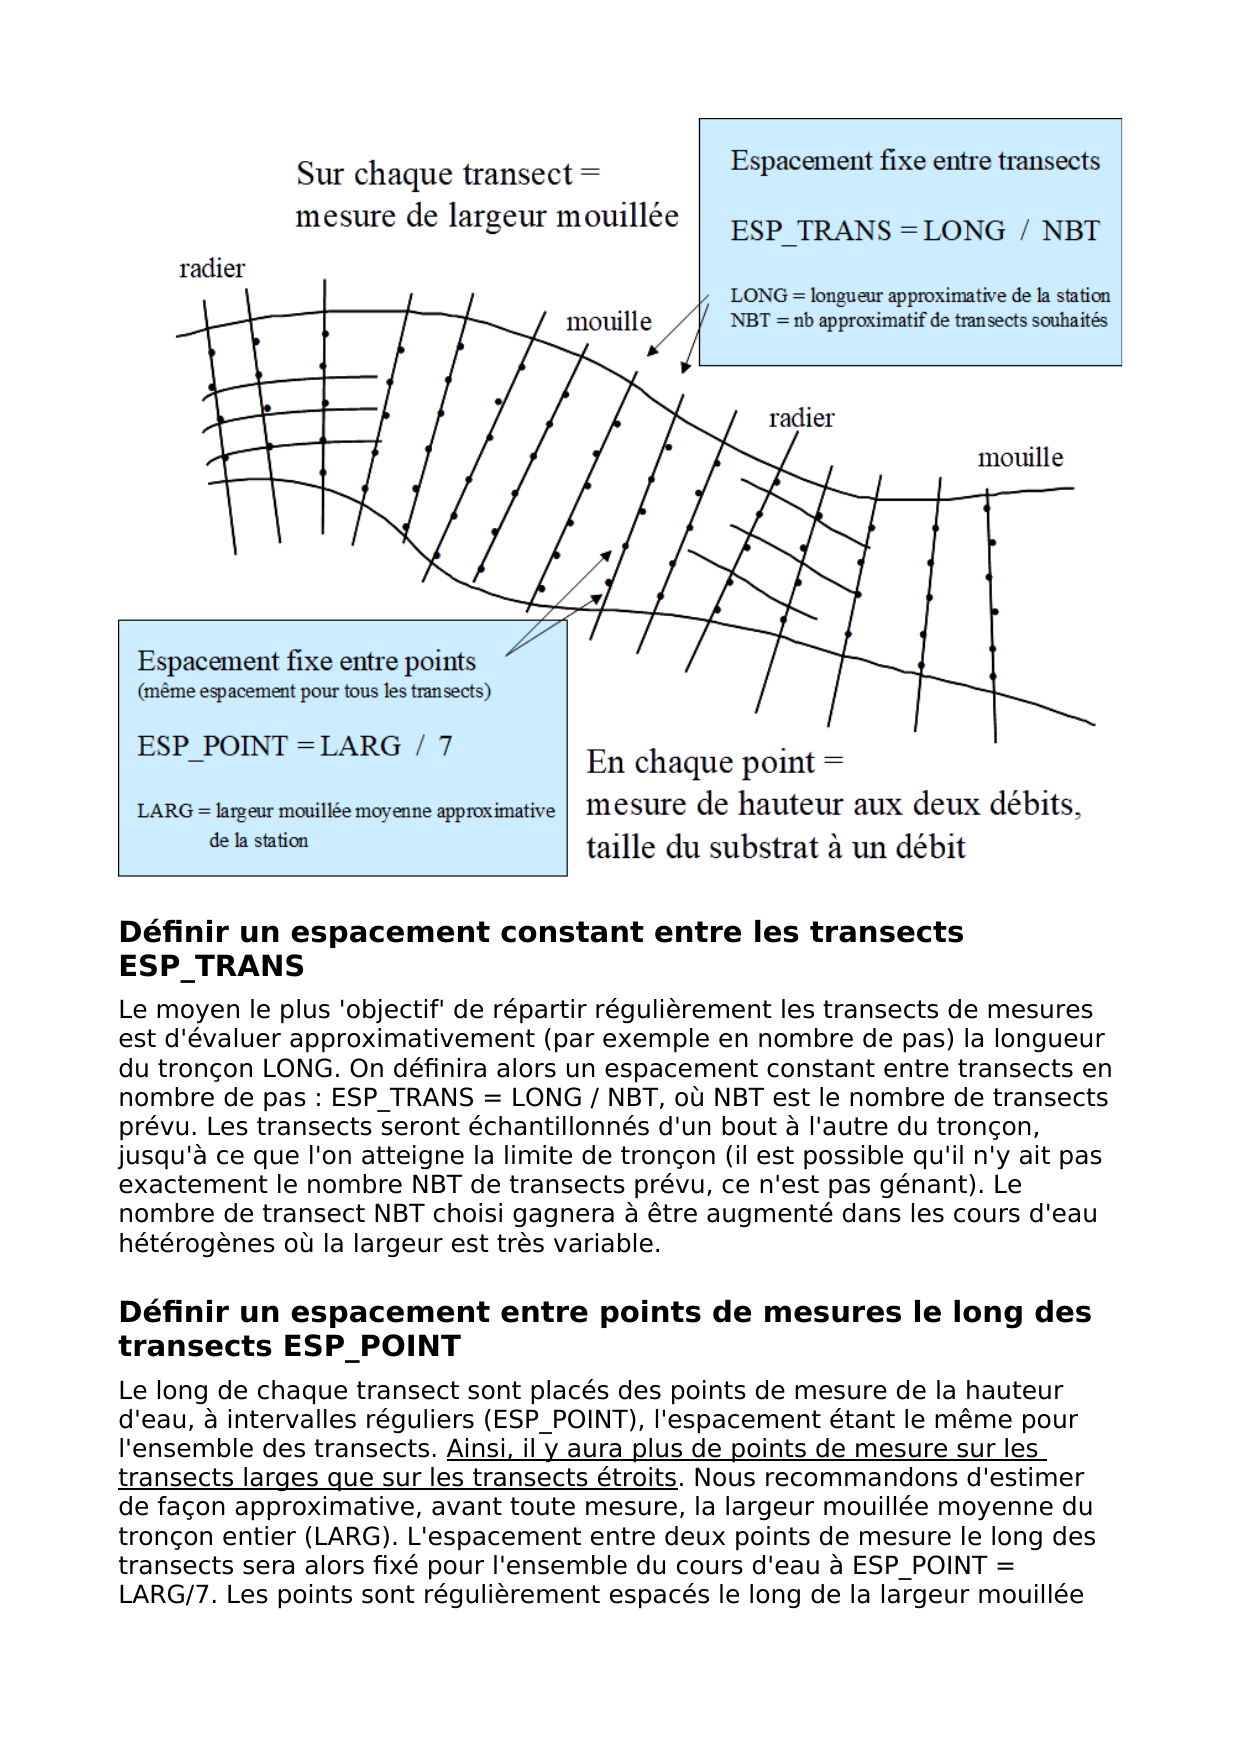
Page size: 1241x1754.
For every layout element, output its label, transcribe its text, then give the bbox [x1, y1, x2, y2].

text Le moyen le plus 'objectif' de répartir régulièrement les transects de mesures est d'évaluer approximativement (par exemple en nombre de pas) la longueur du tronçon LONG. On définira alors un espacement constant entre transects en nombre de pas : ESP_TRANS = LONG / NBT, où NBT est le nombre de transects prévu. Les transects seront échantillonnés d'un bout à l'autre du tronçon, jusqu'à ce que l'on atteigne la limite de tronçon (il est possible qu'il n'y ait pas exactement le nombre NBT de transects prévu, ce n'est pas génant). Le nombre de transect NBT choisi gagnera à être augmenté dans les cours d'eau hétérogènes où la largeur est très variable. [118, 995, 1122, 1258]
subtitle Définir un espacement constant entre les transects ESP_TRANS [118, 915, 1122, 983]
picture [118, 118, 1123, 878]
text Le long de chaque transect sont placés des points de mesure de la hauteur d'eau, à intervalles réguliers (ESP_POINT), l'espacement étant le même pour l'ensemble des transects. Ainsi, il y aura plus de points de mesure sur les transects larges que sur les transects étroits. Nous recommandons d'estimer de façon approximative, avant toute mesure, la largeur mouillée moyenne du tronçon entier (LARG). L'espacement entre deux points de mesure le long des transects sera alors fixé pour l'ensemble du cours d'eau à ESP_POINT = LARG/7. Les points sont régulièrement espacés le long de la largeur mouillée [118, 1376, 1122, 1609]
subtitle Définir un espacement entre points de mesures le long des transects ESP_POINT [118, 1295, 1122, 1363]
